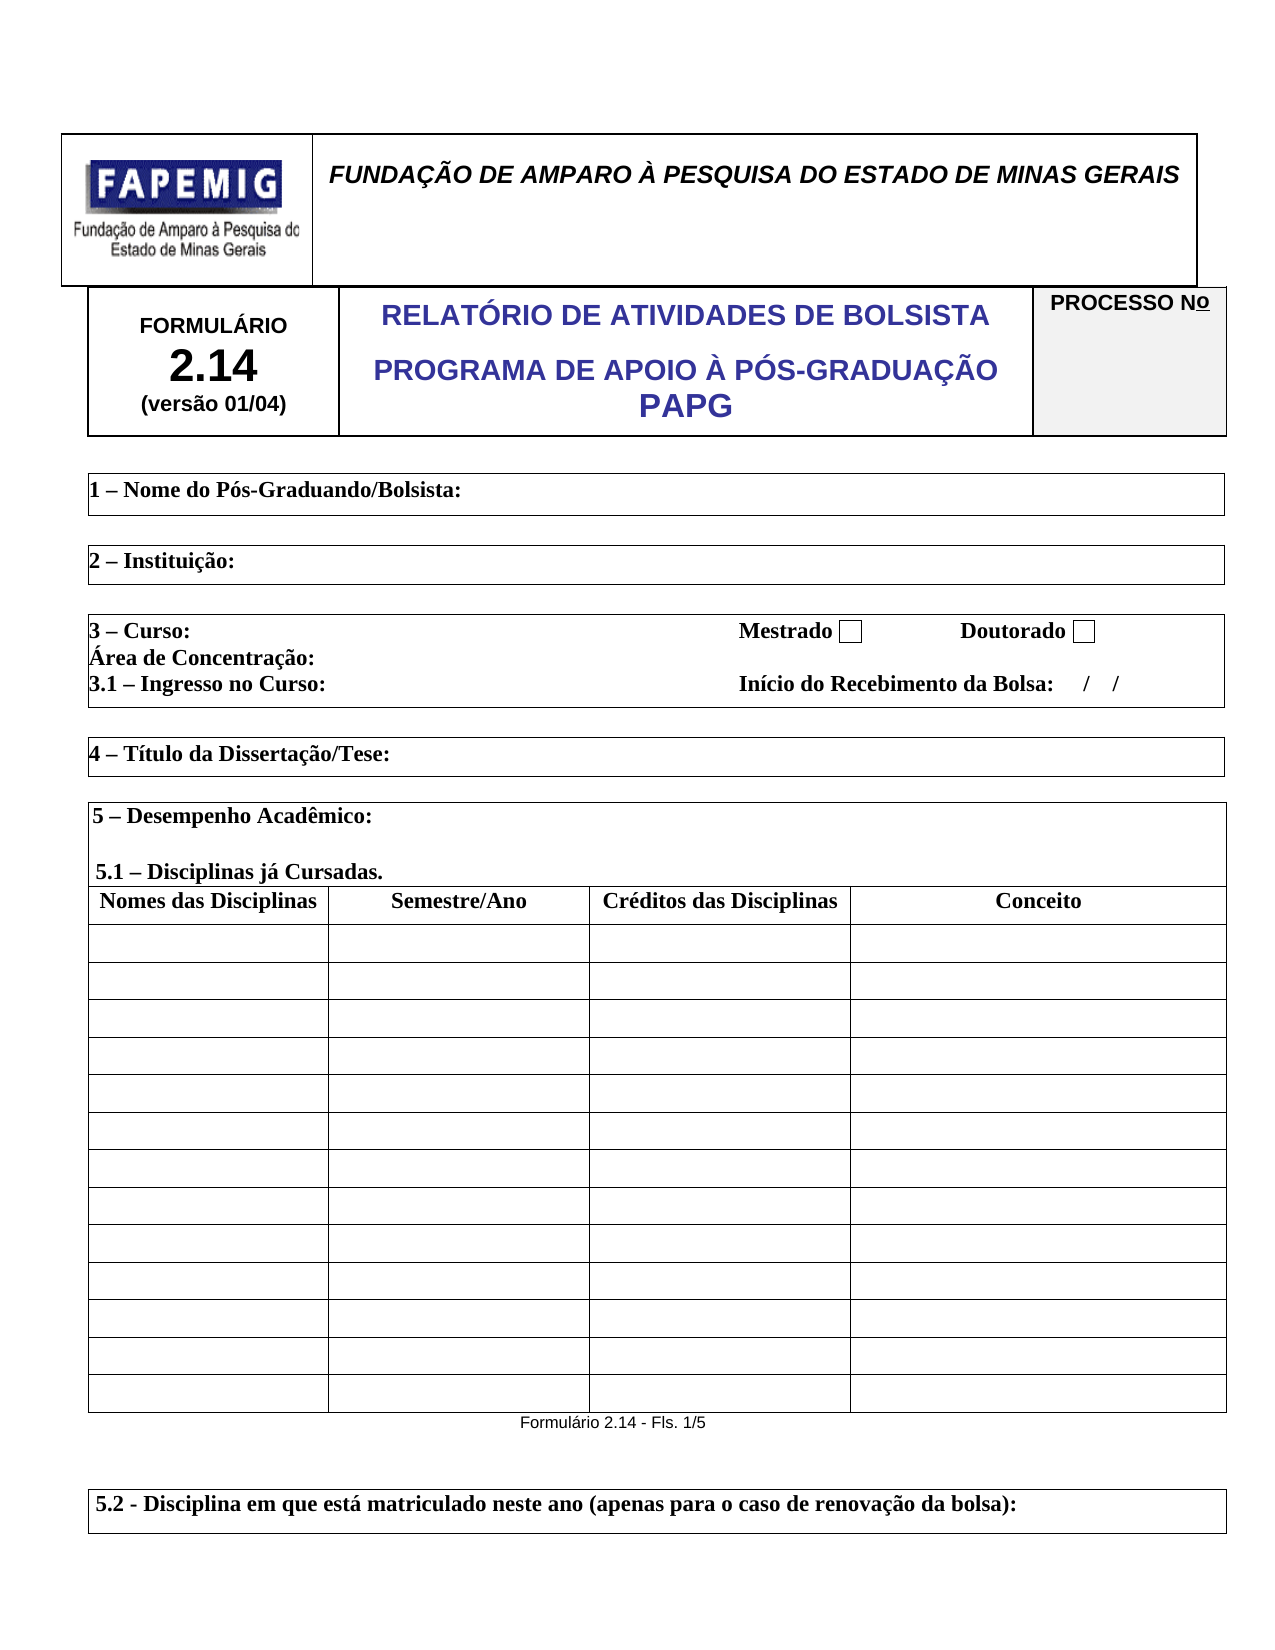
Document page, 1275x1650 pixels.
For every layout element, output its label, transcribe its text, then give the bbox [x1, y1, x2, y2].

table_cell [329, 1375, 589, 1412]
table_cell [590, 1225, 850, 1262]
table_cell [590, 1075, 850, 1112]
table_cell [329, 963, 589, 999]
table_cell [89, 925, 328, 962]
table_cell Créditos das Disciplinas [590, 887, 850, 924]
table_cell Semestre/Ano [329, 887, 589, 924]
table_cell [851, 1000, 1226, 1037]
table_header [62, 135, 312, 285]
table_cell [851, 1038, 1226, 1074]
table_header PROCESSO No [1034, 288, 1226, 435]
table_cell [89, 963, 328, 999]
table_cell [89, 1000, 328, 1037]
table_cell [89, 1075, 328, 1112]
table_cell Conceito [851, 887, 1226, 924]
table_cell [851, 1300, 1226, 1337]
table_cell [590, 1000, 850, 1037]
table_cell [329, 925, 589, 962]
table_cell [329, 1263, 589, 1299]
table_cell [89, 1038, 328, 1074]
text 4 – Título da Dissertação/Tese: [89, 738, 1224, 776]
table_cell [89, 1338, 328, 1374]
table_header FUNDAÇÃO DE AMPARO À PESQUISA DO ESTADO DE MINAS GERAIS [313, 135, 1196, 285]
table_cell [329, 1038, 589, 1074]
table_cell [89, 1225, 328, 1262]
table_cell [590, 1338, 850, 1374]
table_cell [590, 1375, 850, 1412]
picture [74, 160, 300, 260]
table_cell [851, 1263, 1226, 1299]
table_cell [851, 1375, 1226, 1412]
table_cell [89, 1263, 328, 1299]
text 1 – Nome do Pós-Graduando/Bolsista: [89, 474, 1224, 515]
table_cell [851, 925, 1226, 962]
table_header 5.2 - Disciplina em que está matriculado neste ano (apenas para o caso de renovação da bolsa): [89, 1490, 1226, 1533]
text 2 – Instituição: [89, 546, 1224, 584]
table_cell [329, 1150, 589, 1187]
text 3 – Curso: Mestrado Doutorado [89, 615, 1224, 641]
table_cell [590, 1150, 850, 1187]
table_cell [329, 1300, 589, 1337]
table_cell [851, 1188, 1226, 1224]
table_cell [89, 1150, 328, 1187]
table_cell [851, 1338, 1226, 1374]
table_cell [329, 1000, 589, 1037]
table_cell [329, 1338, 589, 1374]
text Área de Concentração: [89, 641, 1224, 667]
table_cell [590, 1113, 850, 1149]
table_cell [590, 1038, 850, 1074]
table_cell Nomes das Disciplinas [89, 887, 328, 924]
table_cell [89, 1375, 328, 1412]
table_header FORMULÁRIO 2.14 (versão 01/04) [89, 288, 338, 435]
table_cell [590, 1300, 850, 1337]
table_cell [89, 1188, 328, 1224]
table_cell [329, 1075, 589, 1112]
text 3.1 – Ingresso no Curso: Início do Recebimento da Bolsa: / / [89, 667, 1224, 707]
table_header 5 – Desempenho Acadêmico: 5.1 – Disciplinas já Cursadas. [89, 803, 1226, 886]
text Formulário 2.14 - Fls. 1/5 [74, 1413, 1152, 1432]
table_header RELATÓRIO DE ATIVIDADES DE BOLSISTA PROGRAMA DE APOIO À PÓS-GRADUAÇÃO PAPG [340, 288, 1032, 435]
table_cell [590, 1263, 850, 1299]
table_cell [851, 1150, 1226, 1187]
table_cell [329, 1225, 589, 1262]
table_cell [590, 963, 850, 999]
table_cell [590, 925, 850, 962]
table_cell [851, 1075, 1226, 1112]
table_cell [851, 963, 1226, 999]
table_cell [89, 1300, 328, 1337]
table_cell [851, 1225, 1226, 1262]
table_cell [89, 1113, 328, 1149]
table_cell [851, 1113, 1226, 1149]
table_cell [329, 1188, 589, 1224]
table_cell [590, 1188, 850, 1224]
table_cell [329, 1113, 589, 1149]
